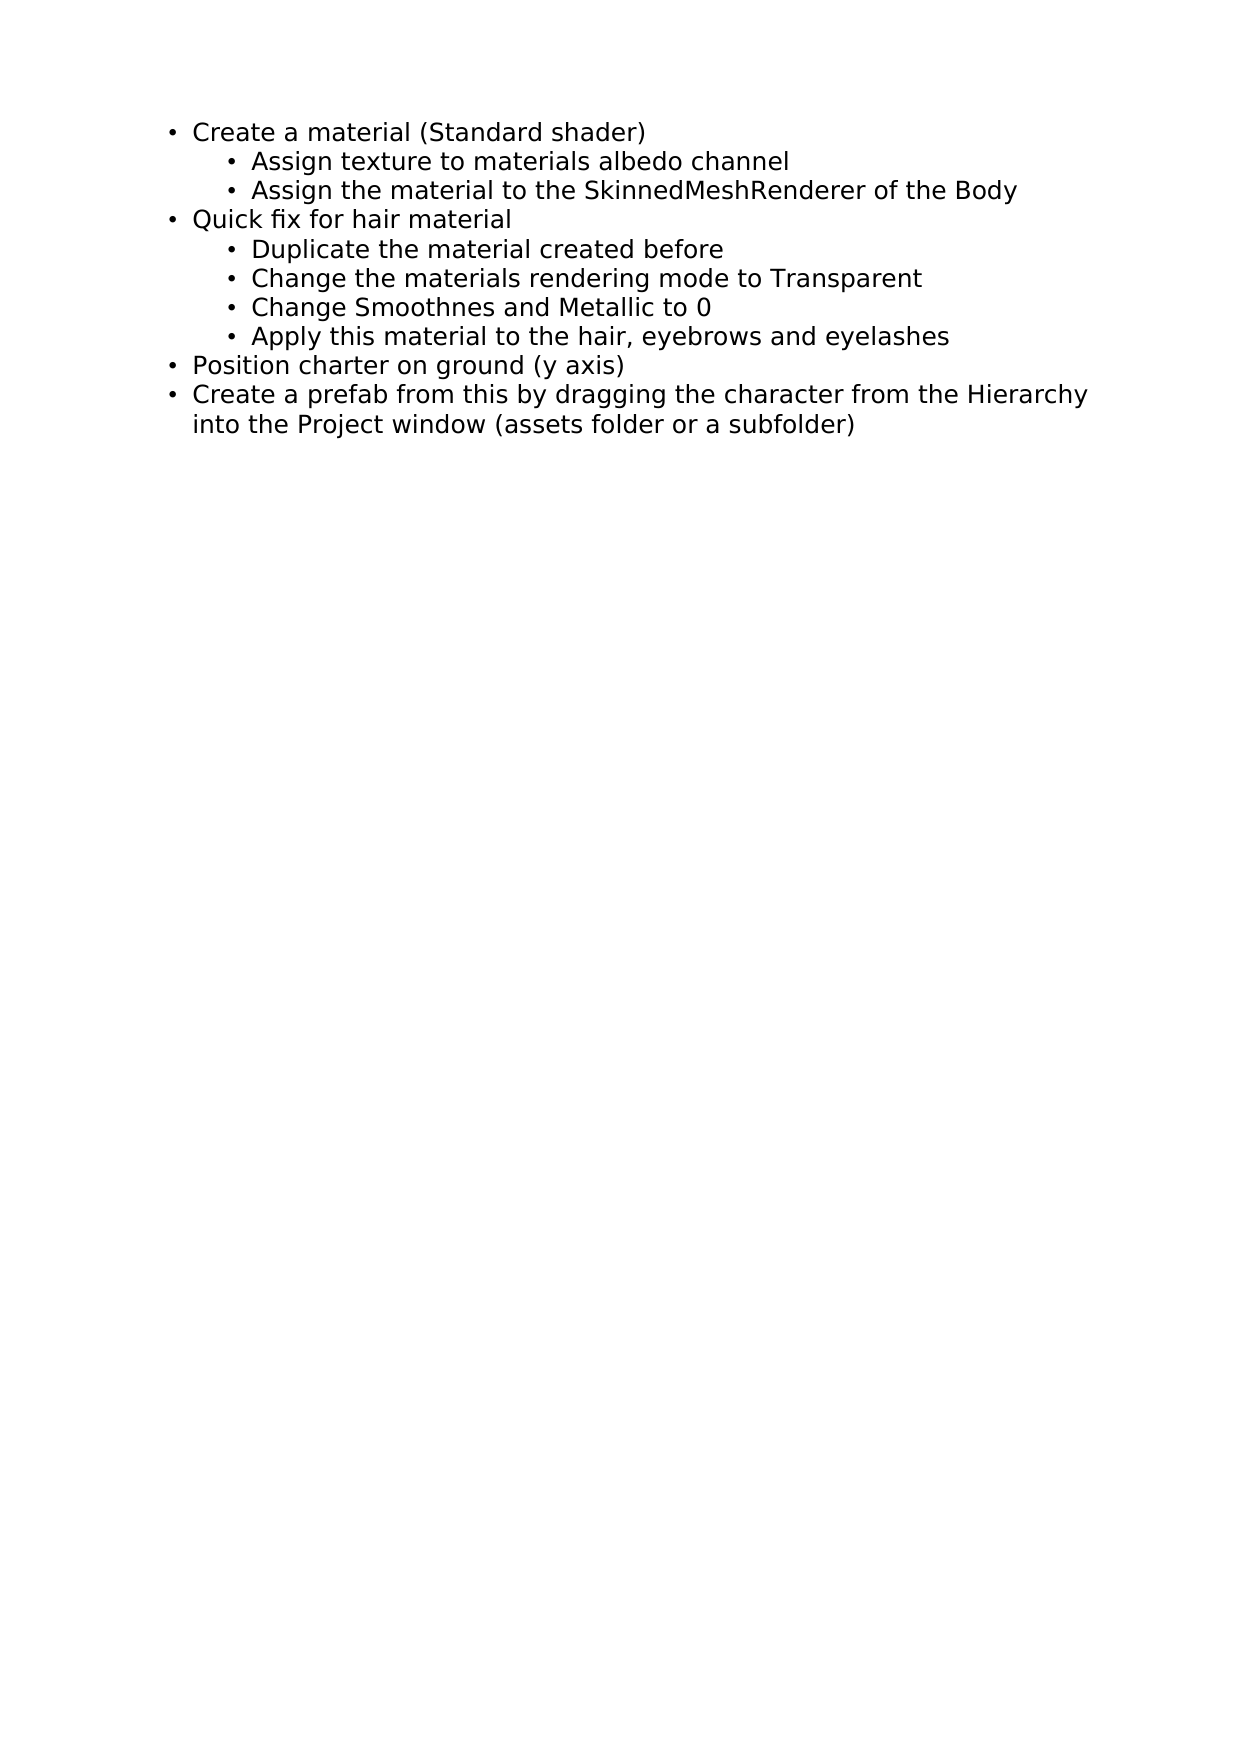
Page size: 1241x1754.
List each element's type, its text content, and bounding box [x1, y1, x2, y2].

list Change Smoothnes and Metallic to 0 [236, 293, 1122, 322]
list Position charter on ground (y axis) [177, 351, 1122, 381]
list Apply this material to the hair, eyebrows and eyelashes [236, 322, 1122, 351]
list Quick fix for hair material [177, 206, 1122, 235]
list Duplicate the material created before [236, 235, 1122, 264]
list Create a material (Standard shader) [177, 118, 1122, 147]
list Change the materials rendering mode to Transparent [236, 264, 1122, 293]
list Create a prefab from this by dragging the character from the Hierarchy into the Project window (assets folder or a subfolder) [177, 381, 1122, 439]
list Assign the material to the SkinnedMeshRenderer of the Body [236, 176, 1122, 206]
list Assign texture to materials albedo channel [236, 147, 1122, 176]
